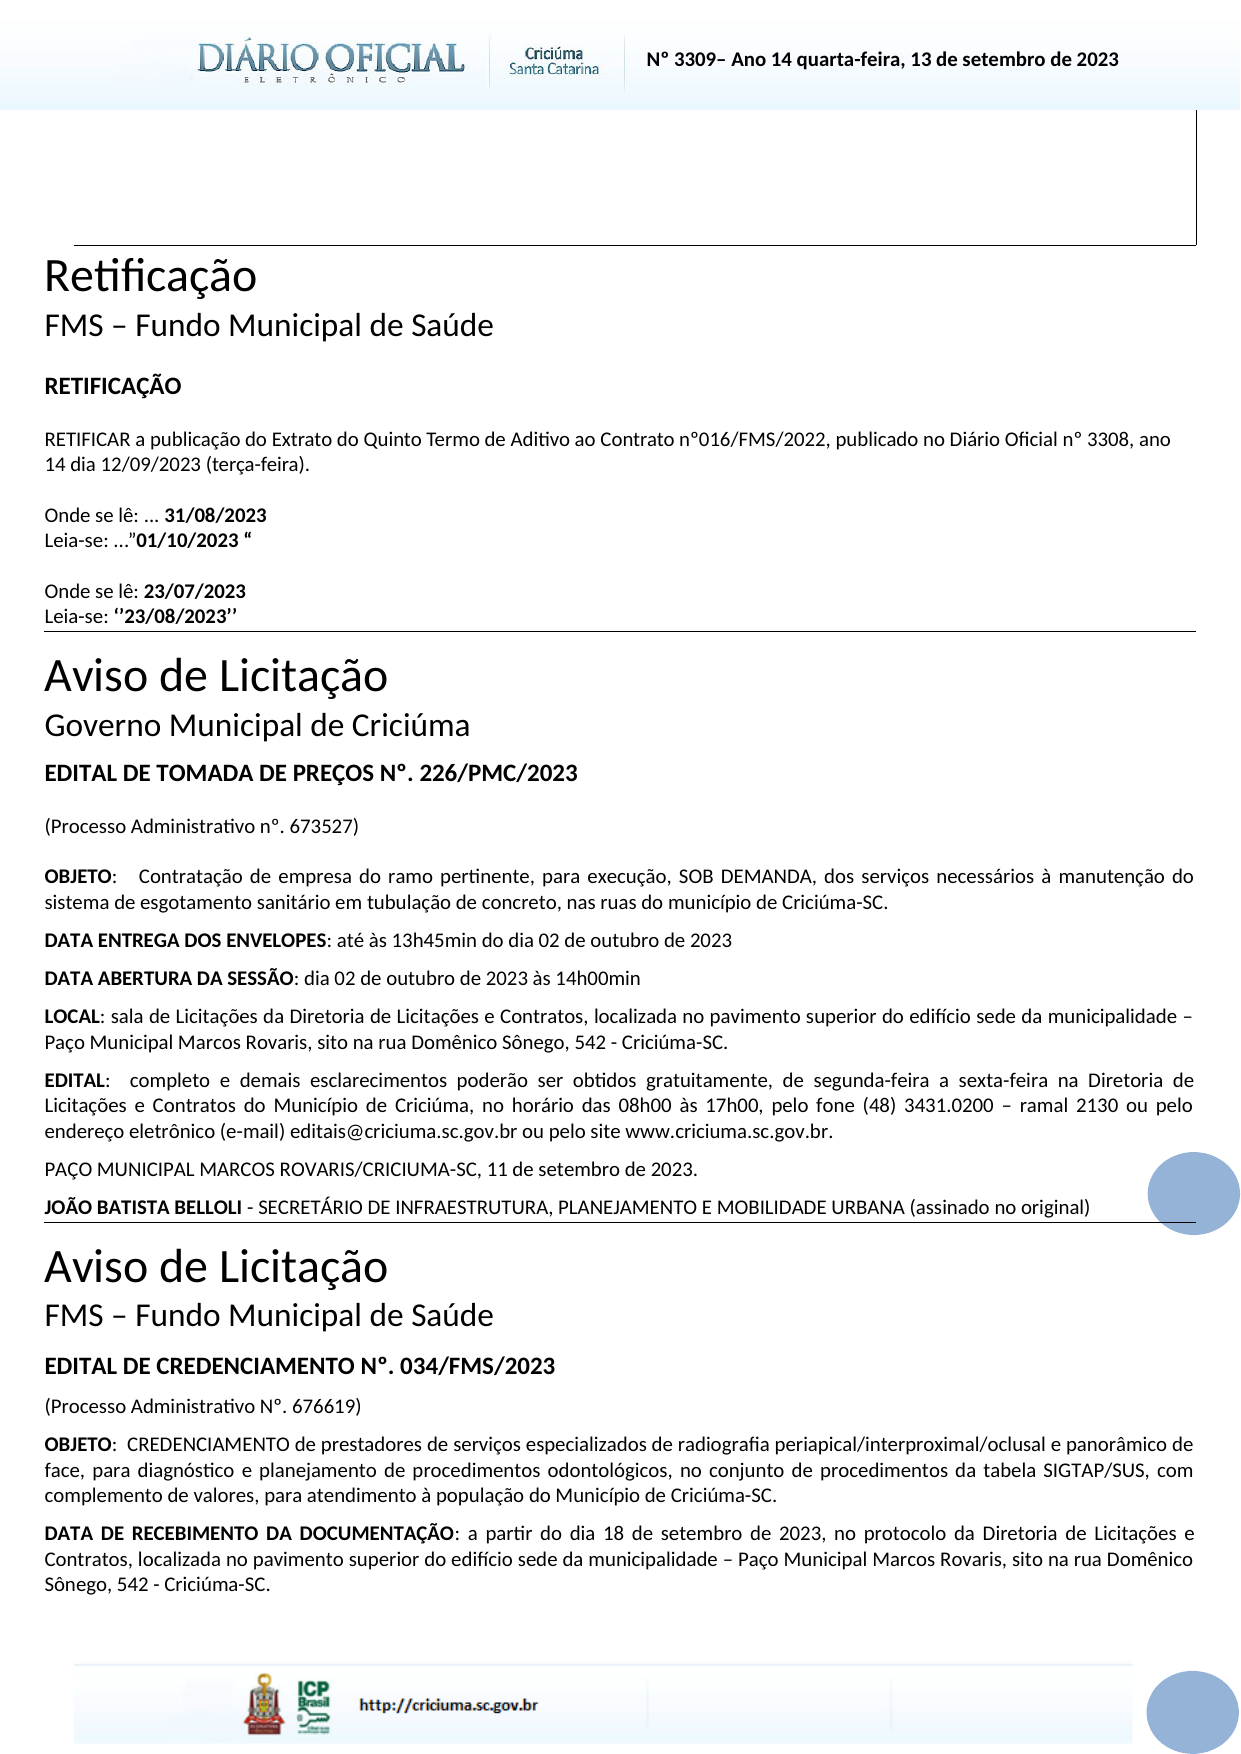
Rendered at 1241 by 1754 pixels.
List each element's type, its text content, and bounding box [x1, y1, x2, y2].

text PAÇO MUNICIPAL MARCOS ROVARIS/CRICIUMA-SC, 11 de setembro de 2023. [44, 1156, 1172, 1181]
text Leia-se: ‘’23/08/2023’’ [44, 604, 1196, 631]
text (Processo Administrativo Nº. 676619) [44, 1393, 1196, 1419]
text DATA DE RECEBIMENTO DA DOCUMENTAÇÃO: a partir do dia 18 de setembro de 2023, no protocolo da Diretoria de Licitações e Contratos, localizada no pavimento superior do edifício sede da municipalidade – Paço Municipal Marcos Rovaris, sito na rua Domênico Sônego, 542 - Criciúma-SC. [44, 1520, 1196, 1597]
text DATA ENTREGA DOS ENVELOPES: até às 13h45min do dia 02 de outubro de 2023 [44, 927, 1196, 953]
text (Processo Administrativo nº. 673527) [44, 813, 1196, 838]
text EDITAL DE CREDENCIAMENTO Nº. 034/FMS/2023 [44, 1350, 1196, 1381]
text Onde se lê: 23/07/2023 [44, 578, 1196, 604]
text OBJETO: CREDENCIAMENTO de prestadores de serviços especializados de radiografia periapical/interproximal/oclusal e panorâmico de face, para diagnóstico e planejamento de procedimentos odontológicos, no conjunto de procedimentos da tabela SIGTAP/SUS, com complemento de valores, para atendimento à população do Município de Criciúma-SC. [44, 1431, 1196, 1508]
text FMS – Fundo Municipal de Saúde [44, 1294, 1196, 1335]
text OBJETO: Contratação de empresa do ramo pertinente, para execução, SOB DEMANDA, dos serviços necessários à manutenção do sistema de esgotamento sanitário em tubulação de concreto, nas ruas do município de Criciúma-SC. [44, 864, 1196, 914]
text LOCAL: sala de Licitações da Diretoria de Licitações e Contratos, localizada no pavimento superior do edifício sede da municipalidade – Paço Municipal Marcos Rovaris, sito na rua Domênico Sônego, 542 - Criciúma-SC. [44, 1003, 1196, 1054]
text Aviso de Licitação [44, 1235, 1196, 1294]
text Leia-se: ...”01/10/2023 “ [44, 527, 1196, 553]
text RETIFICAÇÃO [44, 370, 1196, 400]
text Governo Municipal de Criciúma [44, 703, 1196, 744]
text EDITAL: completo e demais esclarecimentos poderão ser obtidos gratuitamente, de segunda-feira a sexta-feira na Diretoria de Licitações e Contratos do Município de Criciúma, no horário das 08h00 às 17h00, pelo fone (48) 3431.0200 – ramal 2130 ou pelo endereço eletrônico (e-mail) editais@criciuma.sc.gov.br ou pelo site www.criciuma.sc.gov.br. [44, 1067, 1196, 1143]
text EDITAL DE TOMADA DE PREÇOS Nº. 226/PMC/2023 [44, 757, 1196, 787]
text Retificação [44, 245, 1196, 304]
text RETIFICAR a publicação do Extrato do Quinto Termo de Aditivo ao Contrato nº016/FMS/2022, publicado no Diário Oficial nº 3308, ano 14 dia 12/09/2023 (terça-feira). [44, 426, 1196, 477]
text JOÃO BATISTA BELLOLI - SECRETÁRIO DE INFRAESTRUTURA, PLANEJAMENTO E MOBILIDADE URBANA (assinado no original) [44, 1194, 1159, 1222]
text Aviso de Licitação [44, 645, 1196, 703]
text Onde se lê: ... 31/08/2023 [44, 502, 1196, 527]
text FMS – Fundo Municipal de Saúde [44, 304, 1196, 344]
text DATA ABERTURA DA SESSÃO: dia 02 de outubro de 2023 às 14h00min [44, 965, 1196, 991]
